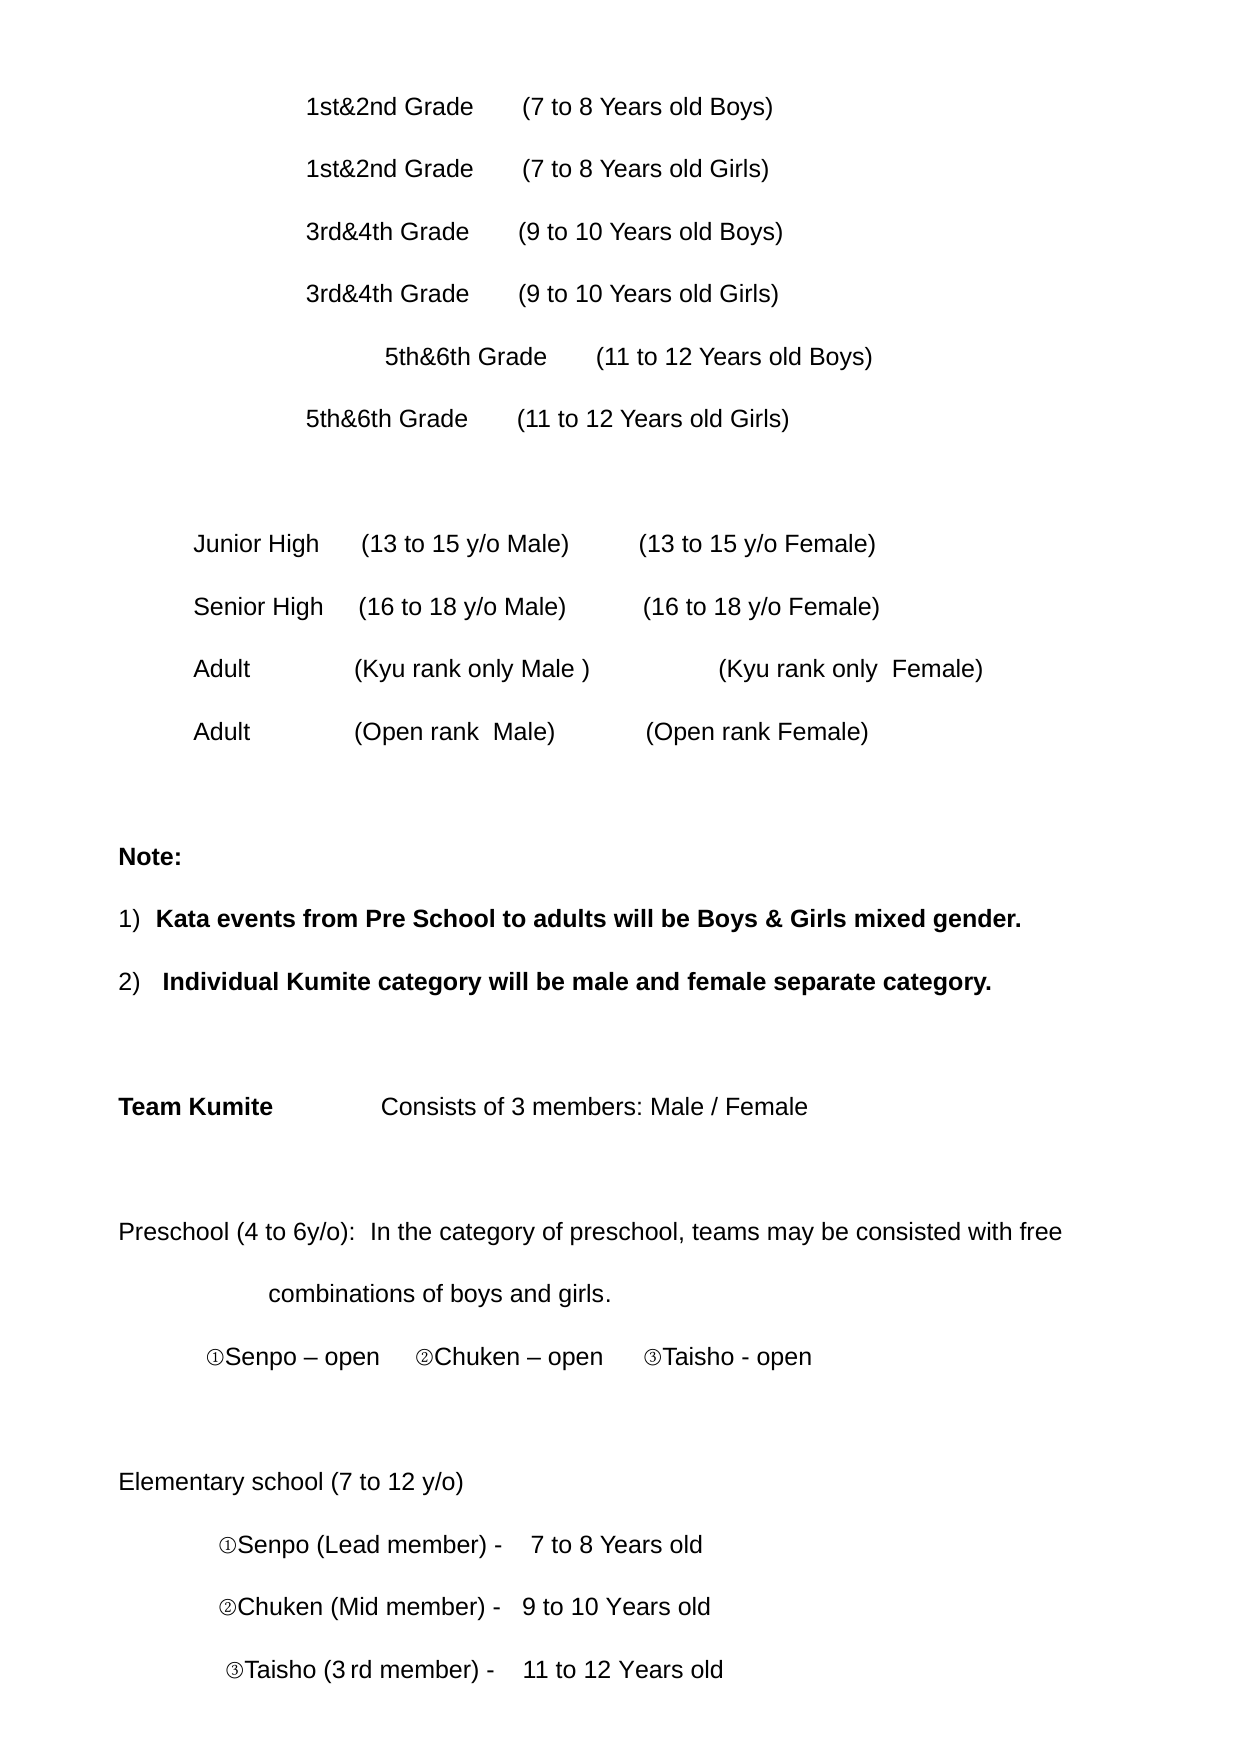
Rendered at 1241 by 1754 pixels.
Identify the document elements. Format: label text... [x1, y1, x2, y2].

text ①Senpo (Lead member) - 7 to 8 Years old [118, 1502, 1122, 1564]
text 3rd&4th Grade (9 to 10 Years old Boys) [193, 189, 1122, 252]
text ①Senpo – open ②Chuken – open ③Taisho - open [118, 1314, 1122, 1377]
text Junior High (13 to 15 y/o Male) (13 to 15 y/o Female) [193, 502, 1122, 564]
list Individual Kumite category will be male and female separate category. [118, 939, 1122, 1002]
list Kata events from Pre School to adults will be Boys & Girls mixed gender. [118, 877, 1122, 939]
text Note: [118, 814, 1122, 877]
text Senior High (16 to 18 y/o Male) (16 to 18 y/o Female) [193, 564, 1122, 627]
text ③Taisho (3 rd member) - 11 to 12 Years old [118, 1627, 1122, 1689]
text Elementary school (7 to 12 y/o) [118, 1439, 1122, 1502]
text ②Chuken (Mid member) - 9 to 10 Years old [118, 1564, 1122, 1627]
text Preschool (4 to 6y/o): In the category of preschool, teams may be consisted with free combinations of boys and girls. [118, 1189, 1122, 1314]
text Adult (Kyu rank only Male ) (Kyu rank only Female) [193, 627, 1122, 689]
text 5th&6th Grade (11 to 12 Years old Boys) [193, 314, 1122, 377]
text 1st&2nd Grade (7 to 8 Years old Boys) [193, 64, 1122, 127]
text Team Kumite Consists of 3 members: Male / Female [118, 1064, 1122, 1127]
text 3rd&4th Grade (9 to 10 Years old Girls) [118, 252, 1122, 314]
text Adult (Open rank Male) (Open rank Female) [118, 689, 1122, 752]
text 1st&2nd Grade (7 to 8 Years old Girls) [193, 127, 1122, 189]
text 5th&6th Grade (11 to 12 Years old Girls) [193, 377, 1122, 439]
